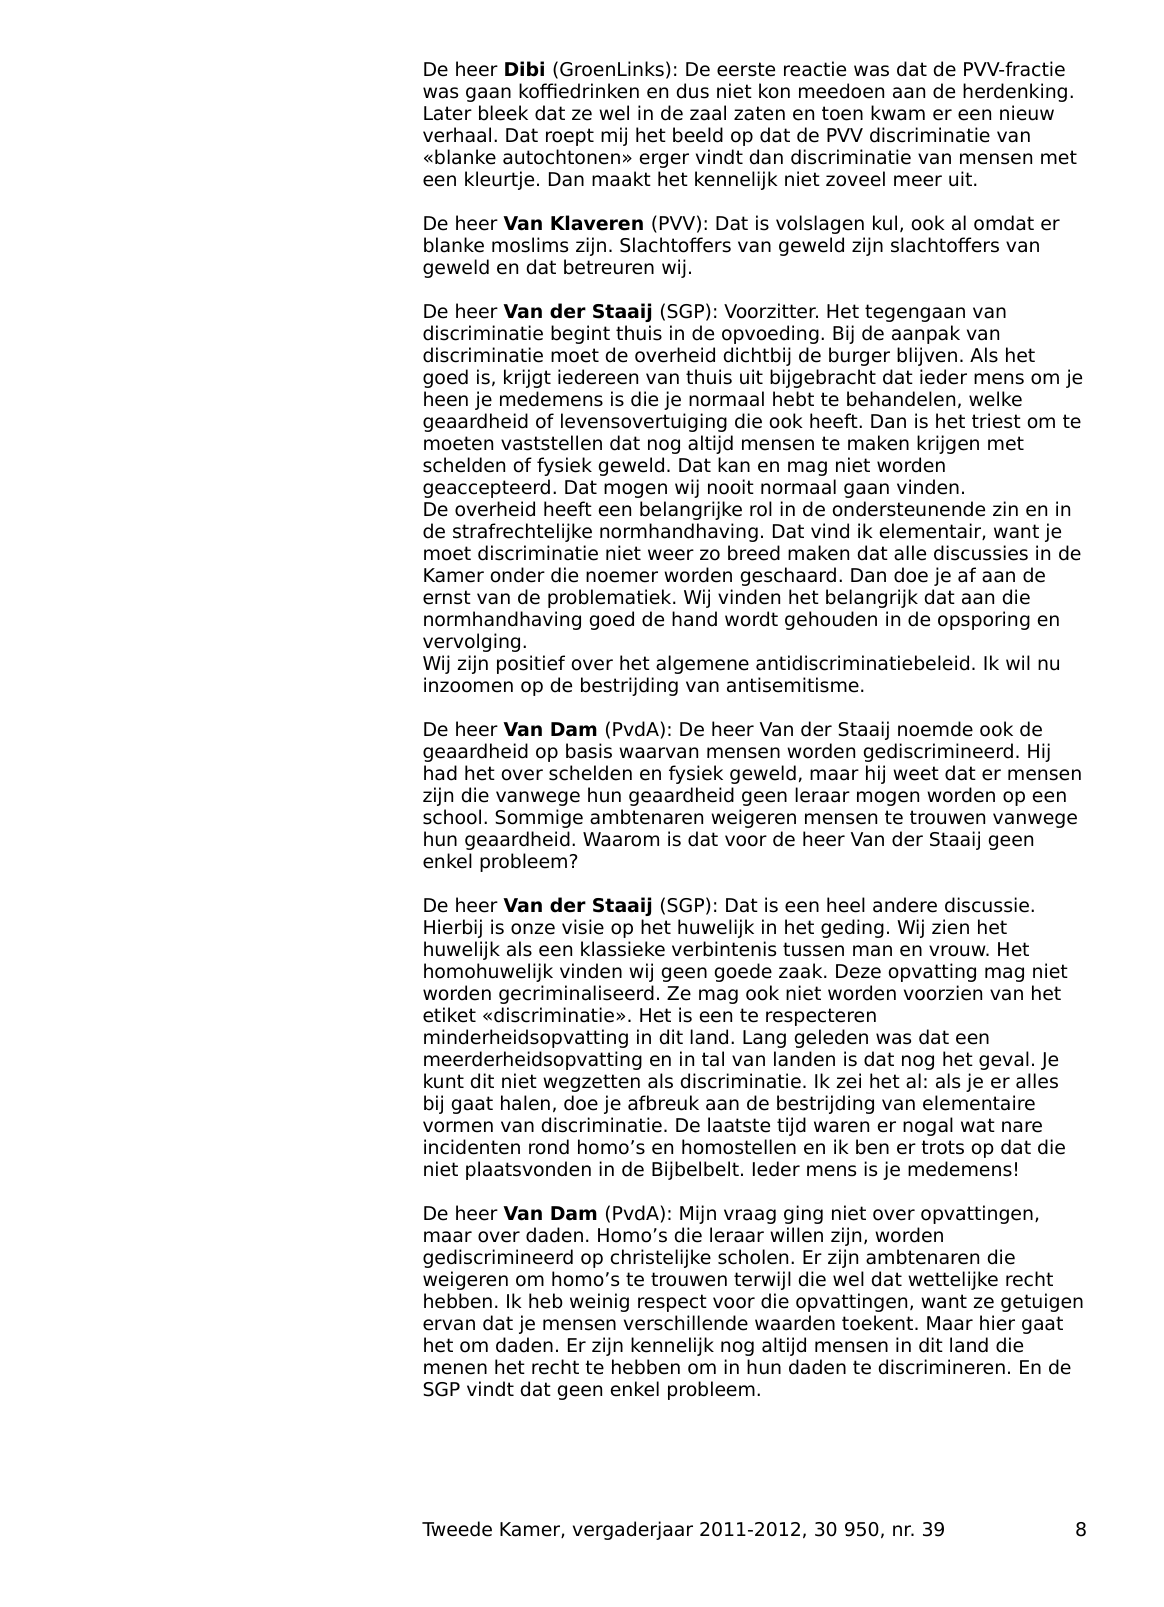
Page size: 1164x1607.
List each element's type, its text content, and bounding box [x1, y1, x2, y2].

text De heer Van der Staaij (SGP): Dat is een heel andere discussie. Hierbij is onze visie op het huwelijk in het geding. Wij zien het huwelijk als een klassieke verbintenis tussen man en vrouw. Het homohuwelijk vinden wij geen goede zaak. Deze opvatting mag niet worden gecriminaliseerd. Ze mag ook niet worden voorzien van het etiket «discriminatie». Het is een te respecteren minderheidsopvatting in dit land. Lang geleden was dat een meerderheidsopvatting en in tal van landen is dat nog het geval. Je kunt dit niet wegzetten als discriminatie. Ik zei het al: als je er alles bij gaat halen, doe je afbreuk aan de bestrijding van elementaire vormen van discriminatie. De laatste tijd waren er nogal wat nare incidenten rond homo’s en homostellen en ik ben er trots op dat die niet plaatsvonden in de Bijbelbelt. Ieder mens is je medemens! [422, 895, 1087, 1181]
text De overheid heeft een belangrijke rol in de ondersteunende zin en in de strafrechtelijke normhandhaving. Dat vind ik elementair, want je moet discriminatie niet weer zo breed maken dat alle discussies in de Kamer onder die noemer worden geschaard. Dan doe je af aan de ernst van de problematiek. Wij vinden het belangrijk dat aan die normhandhaving goed de hand wordt gehouden in de opsporing en vervolging. [422, 499, 1087, 653]
text De heer Van Dam (PvdA): Mijn vraag ging niet over opvattingen, maar over daden. Homo’s die leraar willen zijn, worden gediscrimineerd op christelijke scholen. Er zijn ambtenaren die weigeren om homo’s te trouwen terwijl die wel dat wettelijke recht hebben. Ik heb weinig respect voor die opvattingen, want ze getuigen ervan dat je mensen verschillende waarden toekent. Maar hier gaat het om daden. Er zijn kennelijk nog altijd mensen in dit land die menen het recht te hebben om in hun daden te discrimineren. En de SGP vindt dat geen enkel probleem. [422, 1203, 1087, 1401]
text Wij zijn positief over het algemene antidiscriminatiebeleid. Ik wil nu inzoomen op de bestrijding van antisemitisme. [422, 653, 1087, 697]
text De heer Dibi (GroenLinks): De eerste reactie was dat de PVV-fractie was gaan koffiedrinken en dus niet kon meedoen aan de herdenking. Later bleek dat ze wel in de zaal zaten en toen kwam er een nieuw verhaal. Dat roept mij het beeld op dat de PVV discriminatie van «blanke autochtonen» erger vindt dan discriminatie van mensen met een kleurtje. Dan maakt het kennelijk niet zoveel meer uit. [422, 59, 1087, 191]
text De heer Van Klaveren (PVV): Dat is volslagen kul, ook al omdat er blanke moslims zijn. Slachtoffers van geweld zijn slachtoffers van geweld en dat betreuren wij. [422, 213, 1087, 279]
text De heer Van Dam (PvdA): De heer Van der Staaij noemde ook de geaardheid op basis waarvan mensen worden gediscrimineerd. Hij had het over schelden en fysiek geweld, maar hij weet dat er mensen zijn die vanwege hun geaardheid geen leraar mogen worden op een school. Sommige ambtenaren weigeren mensen te trouwen vanwege hun geaardheid. Waarom is dat voor de heer Van der Staaij geen enkel probleem? [422, 719, 1087, 873]
text De heer Van der Staaij (SGP): Voorzitter. Het tegengaan van discriminatie begint thuis in de opvoeding. Bij de aanpak van discriminatie moet de overheid dichtbij de burger blijven. Als het goed is, krijgt iedereen van thuis uit bijgebracht dat ieder mens om je heen je medemens is die je normaal hebt te behandelen, welke geaardheid of levensovertuiging die ook heeft. Dan is het triest om te moeten vaststellen dat nog altijd mensen te maken krijgen met schelden of fysiek geweld. Dat kan en mag niet worden geaccepteerd. Dat mogen wij nooit normaal gaan vinden. [422, 301, 1087, 499]
